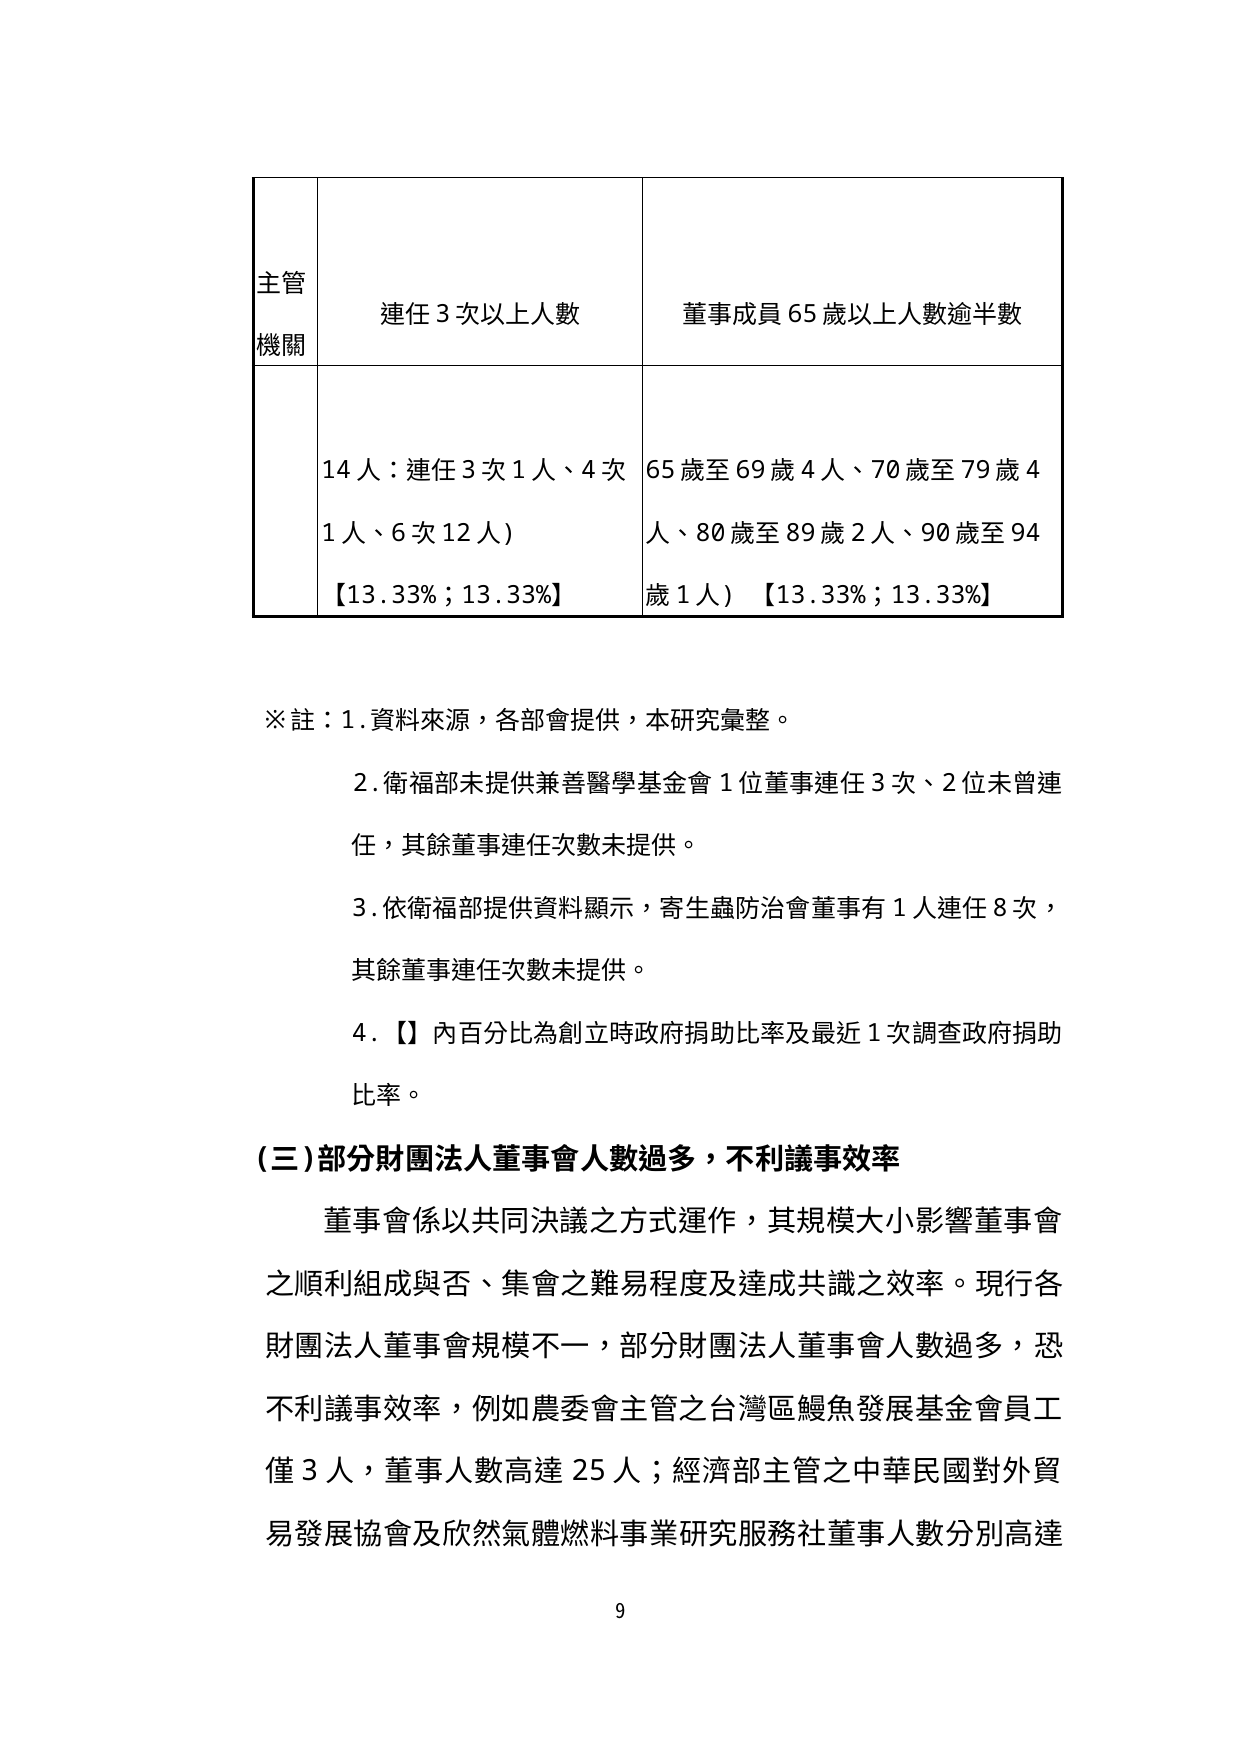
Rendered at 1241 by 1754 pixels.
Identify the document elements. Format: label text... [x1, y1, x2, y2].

text ※註：1.資料來源，各部會提供，本研究彙整。 [198, 677, 1063, 740]
text 4.【】內百分比為創立時政府捐助比率及最近1次調查政府捐助比率。 [215, 990, 1063, 1115]
table_cell [255, 366, 317, 615]
text (三)部分財團法人董事會人數過多，不利議事效率 [236, 1115, 1063, 1177]
text 2.衛福部未提供兼善醫學基金會1位董事連任3次、2位未曾連任，其餘董事連任次數未提供。 [215, 740, 1063, 865]
text 3.依衛福部提供資料顯示，寄生蟲防治會董事有1人連任8次，其餘董事連任次數未提供。 [215, 865, 1063, 990]
text 董事會係以共同決議之方式運作，其規模大小影響董事會之順利組成與否、集會之難易程度及達成共識之效率。現行各財團法人董事會規模不一，部分財團法人董事會人數過多，恐不利議事效率，例如農委會主管之台灣區鰻魚發展基金會員工僅3人，董事人數高達25人；經濟部主管之中華民國對外貿易發展協會及欣然氣體燃料事業研究服務社董事人數分別高達 [265, 1177, 1063, 1552]
table_cell 65歲至69歲4人、70歲至79歲4人、80歲至89歲2人、90歲至94歲1人) 【13.33%；13.33%】 [643, 366, 1061, 615]
table_header 主管機關 [255, 178, 317, 365]
table_header 董事成員65歲以上人數逾半數 [643, 178, 1061, 365]
table_header 連任3次以上人數 [318, 178, 642, 365]
table_cell 14人：連任3次1人、4次1人、6次12人) 【13.33%；13.33%】 [318, 366, 642, 615]
